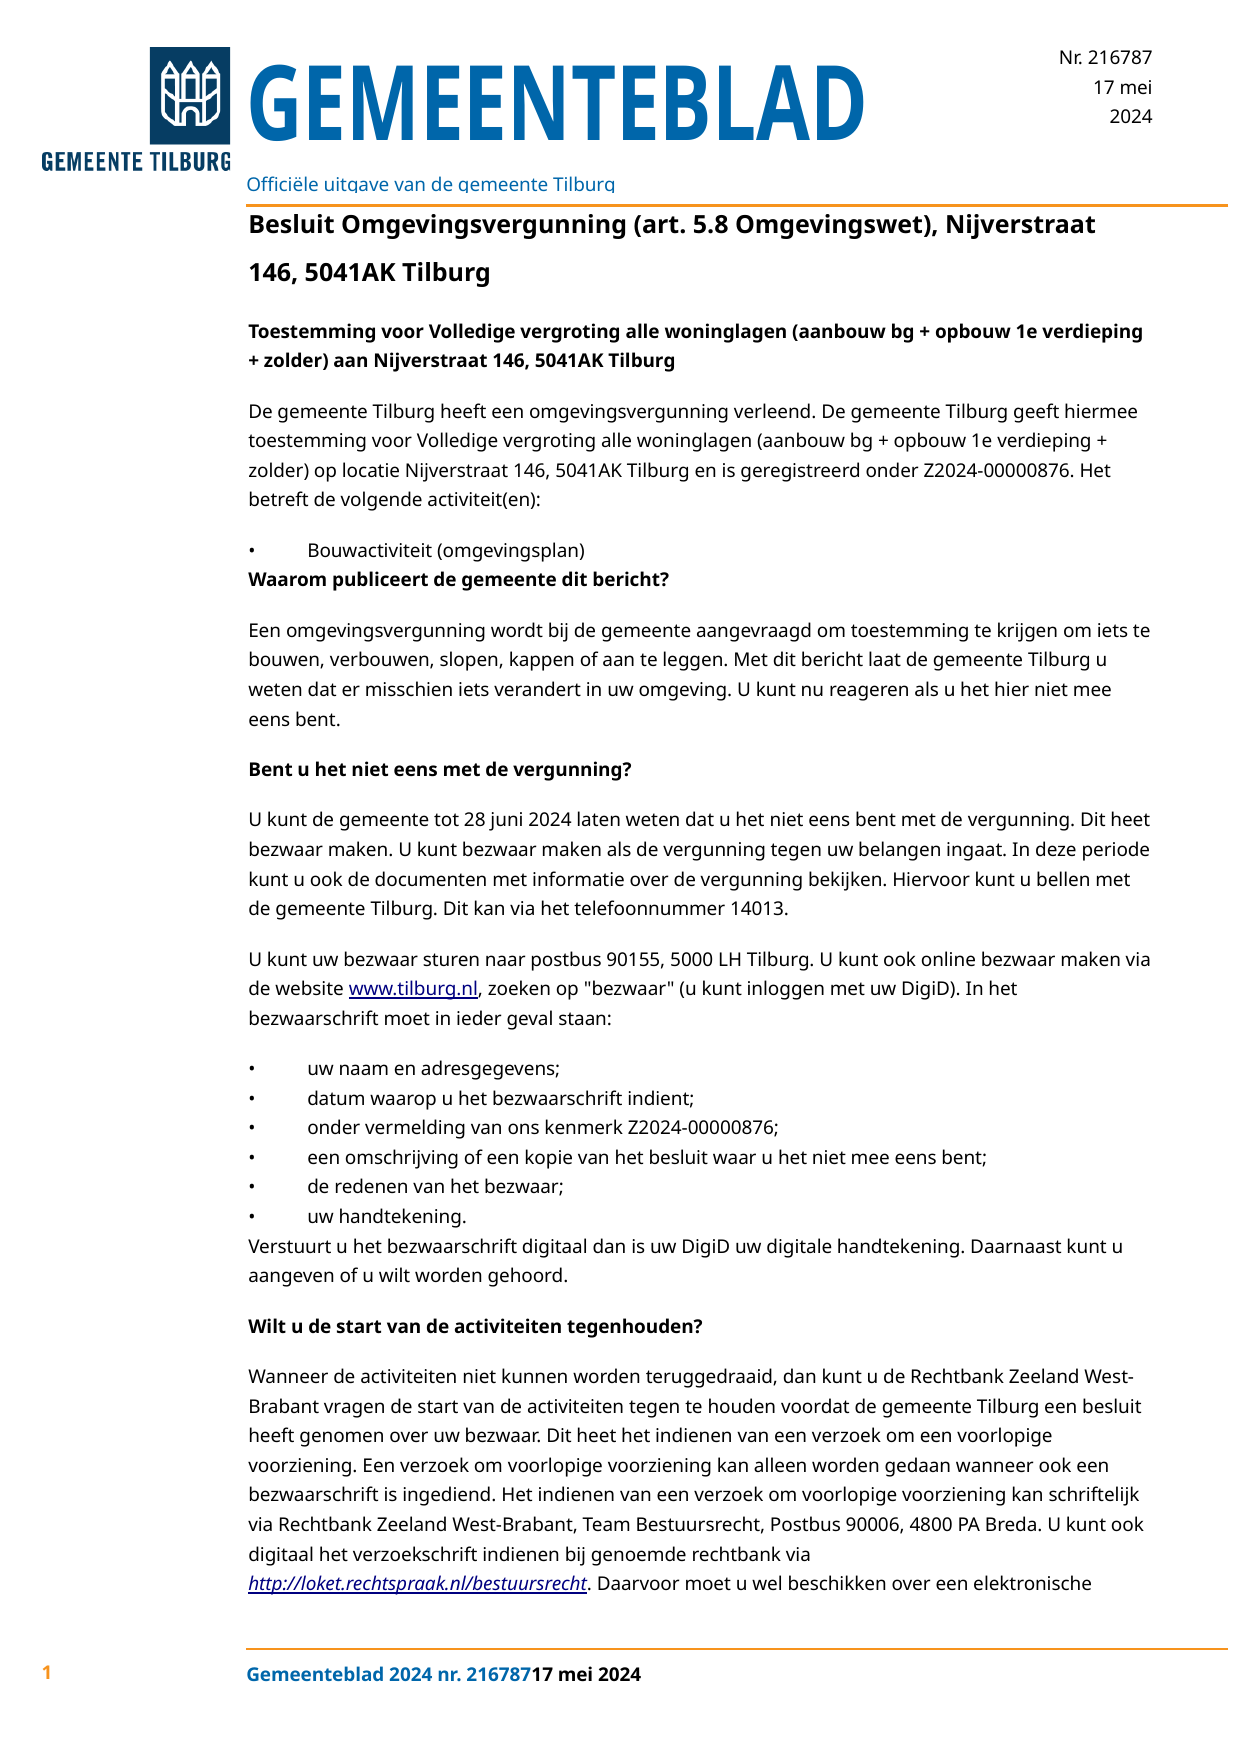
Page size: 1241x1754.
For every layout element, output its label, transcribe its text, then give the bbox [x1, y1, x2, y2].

text Bent u het niet eens met de vergunning? [248, 756, 1152, 782]
text U kunt de gemeente tot 28 juni 2024 laten weten dat u het niet eens bent met de vergunning. Dit heet bezwaar maken. U kunt bezwaar maken als de vergunning tegen uw belangen ingaat. In deze periode kunt u ook de documenten met informatie over de vergunning bekijken. Hiervoor kunt u bellen met de gemeente Tilburg. Dit kan via het telefoonnummer 14013. [248, 807, 1152, 921]
list uw handtekening. [248, 1203, 1152, 1229]
list uw naam en adresgegevens; [248, 1055, 1152, 1081]
text Toestemming voor Volledige vergroting alle woninglagen (aanbouw bg + opbouw 1e verdieping + zolder) aan Nijverstraat 146, 5041AK Tilburg [248, 318, 1152, 373]
text De gemeente Tilburg heeft een omgevingsvergunning verleend. De gemeente Tilburg geeft hiermee toestemming voor Volledige vergroting alle woninglagen (aanbouw bg + opbouw 1e verdieping + zolder) op locatie Nijverstraat 146, 5041AK Tilburg en is geregistreerd onder Z2024-00000876. Het betreft de volgende activiteit(en): [248, 398, 1152, 512]
list een omschrijving of een kopie van het besluit waar u het niet mee eens bent; [248, 1144, 1152, 1170]
list datum waarop u het bezwaarschrift indient; [248, 1085, 1152, 1111]
text Wanneer de activiteiten niet kunnen worden teruggedraaid, dan kunt u de Rechtbank Zeeland West-Brabant vragen de start van de activiteiten tegen te houden voordat de gemeente Tilburg een besluit heeft genomen over uw bezwaar. Dit heet het indienen van een verzoek om een voorlopige voorziening. Een verzoek om voorlopige voorziening kan alleen worden gedaan wanneer ook een bezwaarschrift is ingediend. Het indienen van een verzoek om voorlopige voorziening kan schriftelijk via Rechtbank Zeeland West-Brabant, Team Bestuursrecht, Postbus 90006, 4800 PA Breda. U kunt ook digitaal het verzoekschrift indienen bij genoemde rechtbank via http://loket.rechtspraak.nl/bestuursrecht. Daarvoor moet u wel beschikken over een elektronische [248, 1363, 1152, 1596]
text Wilt u de start van de activiteiten tegenhouden? [248, 1313, 1152, 1339]
list de redenen van het bezwaar; [248, 1174, 1152, 1199]
text Besluit Omgevingsvergunning (art. 5.8 Omgevingswet), Nijverstraat 146, 5041AK Tilburg [248, 207, 1152, 288]
text Waarom publiceert de gemeente dit bericht? [248, 567, 1152, 592]
list onder vermelding van ons kenmerk Z2024-00000876; [248, 1114, 1152, 1140]
text Een omgevingsvergunning wordt bij de gemeente aangevraagd om toestemming te krijgen om iets te bouwen, verbouwen, slopen, kappen of aan te leggen. Met dit bericht laat de gemeente Tilburg u weten dat er misschien iets verandert in uw omgeving. U kunt nu reageren als u het hier niet mee eens bent. [248, 617, 1152, 732]
text Verstuurt u het bezwaarschrift digitaal dan is uw DigiD uw digitale handtekening. Daarnaast kunt u aangeven of u wilt worden gehoord. [248, 1233, 1152, 1288]
picture [41, 47, 231, 172]
text U kunt uw bezwaar sturen naar postbus 90155, 5000 LH Tilburg. U kunt ook online bezwaar maken via de website www.tilburg.nl, zoeken op "bezwaar" (u kunt inloggen met uw DigiD). In het bezwaarschrift moet in ieder geval staan: [248, 946, 1152, 1031]
list Bouwactiviteit (omgevingsplan) [248, 537, 1152, 563]
